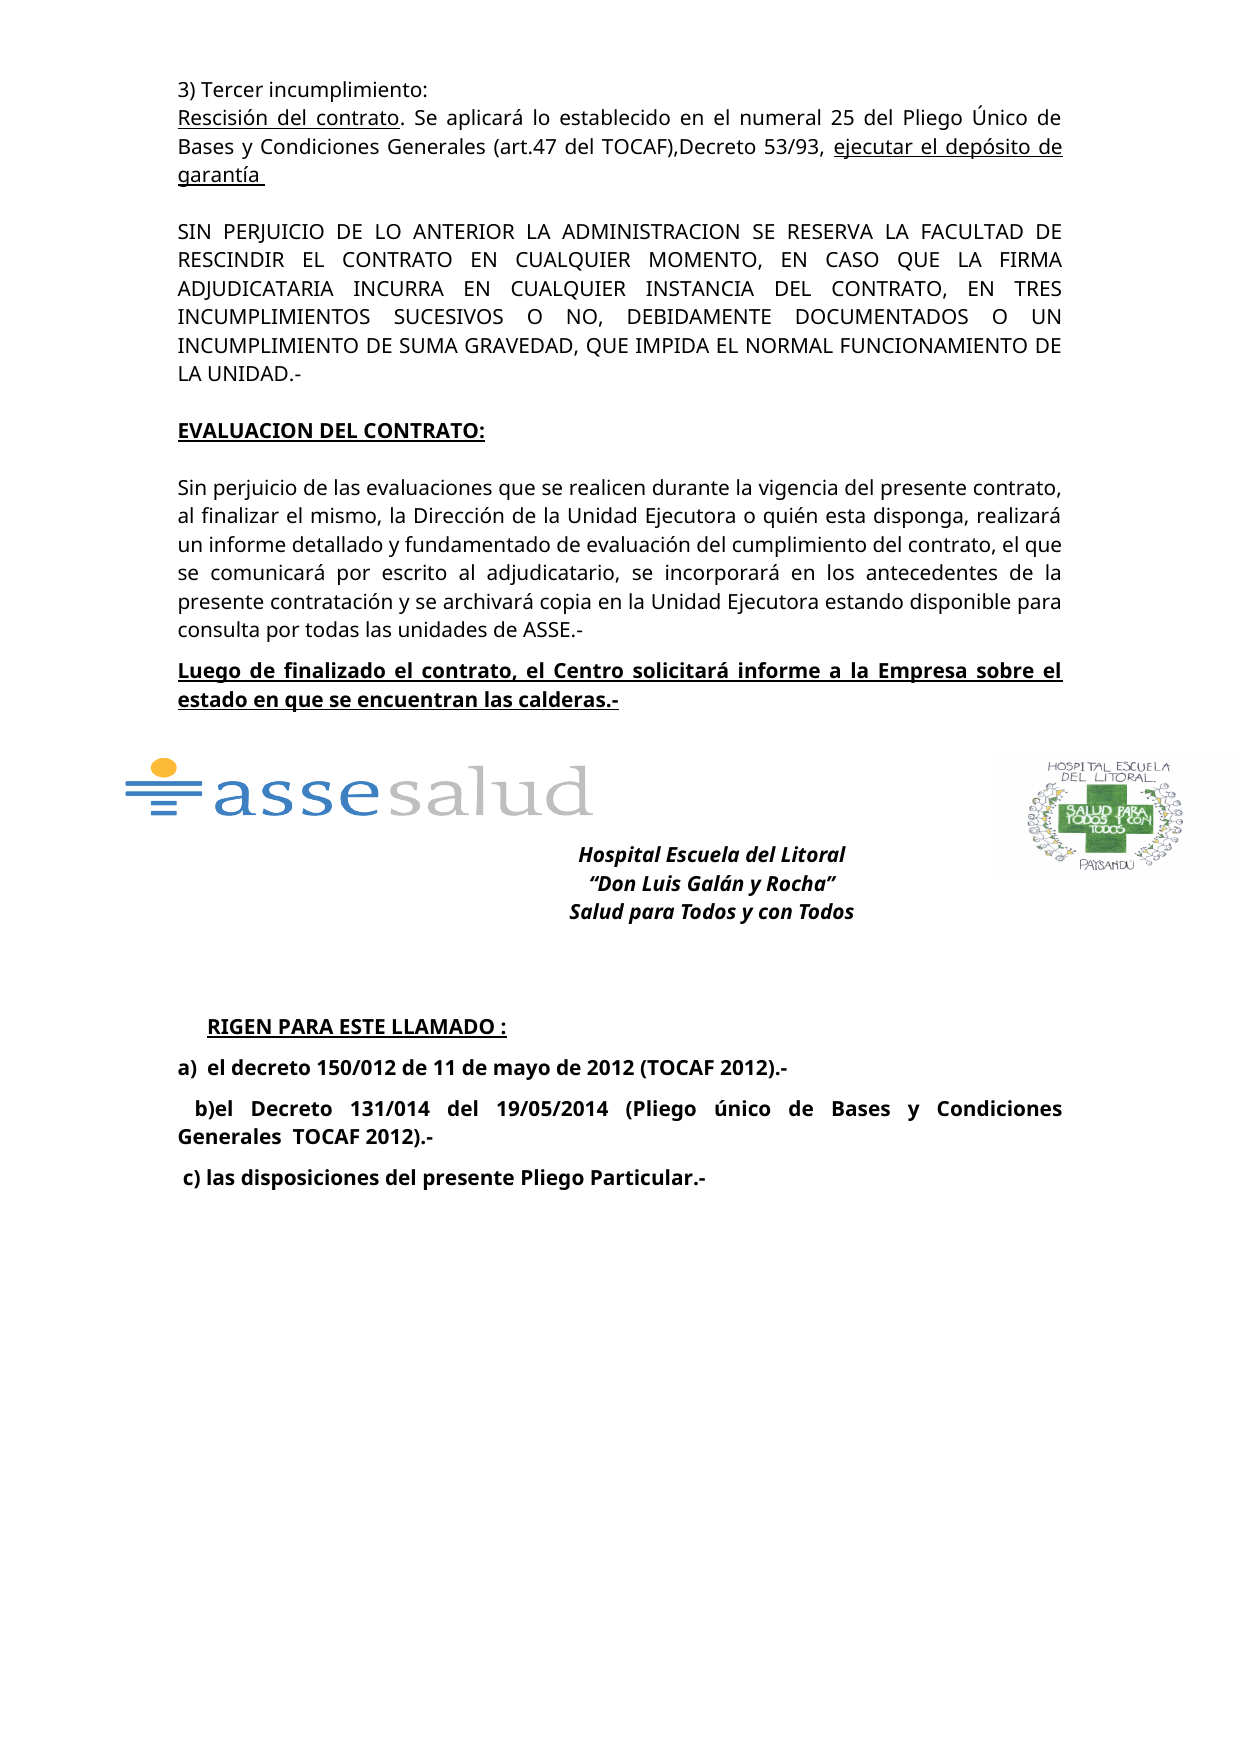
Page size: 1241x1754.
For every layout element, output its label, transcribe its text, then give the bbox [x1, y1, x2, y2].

picture [125, 758, 593, 816]
text SIN PERJUICIO DE LO ANTERIOR LA ADMINISTRACION SE RESERVA LA FACULTAD DE RESCINDIR EL CONTRATO EN CUALQUIER MOMENTO, EN CASO QUE LA FIRMA ADJUDICATARIA INCURRA EN CUALQUIER INSTANCIA DEL CONTRATO, EN TRES INCUMPLIMIENTOS SUCESIVOS O NO, DEBIDAMENTE DOCUMENTADOS O UN INCUMPLIMIENTO DE SUMA GRAVEDAD, QUE IMPIDA EL NORMAL FUNCIONAMIENTO DE LA UNIDAD.- [177, 217, 1063, 388]
text b)el Decreto 131/014 del 19/05/2014 (Pliego único de Bases y Condiciones Generales TOCAF 2012).- [177, 1094, 1063, 1151]
text Sin perjuicio de las evaluaciones que se realicen durante la vigencia del presente contrato, al finalizar el mismo, la Dirección de la Unidad Ejecutora o quién esta disponga, realizará un informe detallado y fundamentado de evaluación del cumplimiento del contrato, el que se comunicará por escrito al adjudicatario, se incorporará en los antecedentes de la presente contratación y se archivará copia en la Unidad Ejecutora estando disponible para consulta por todas las unidades de ASSE.- [177, 473, 1063, 644]
text c) las disposiciones del presente Pliego Particular.- [177, 1163, 1063, 1192]
text Luego de finalizado el contrato, el Centro solicitará informe a la Empresa sobre el [177, 656, 1063, 680]
text Rescisión del contrato. Se aplicará lo establecido en el numeral 25 del Pliego Único de Bases y Condiciones Generales (art.47 del TOCAF),Decreto 53/93, ejecutar el depósito de garantía [177, 103, 1063, 189]
text estado en que se encuentran las calderas.- [177, 681, 1063, 713]
text 3) Tercer incumplimiento: [177, 75, 1063, 103]
picture [990, 752, 1239, 880]
list el decreto 150/012 de 11 de mayo de 2012 (TOCAF 2012).- [177, 1053, 1063, 1082]
list RIGEN PARA ESTE LLAMADO : [177, 1012, 1063, 1041]
text EVALUACION DEL CONTRATO: [177, 416, 1063, 445]
